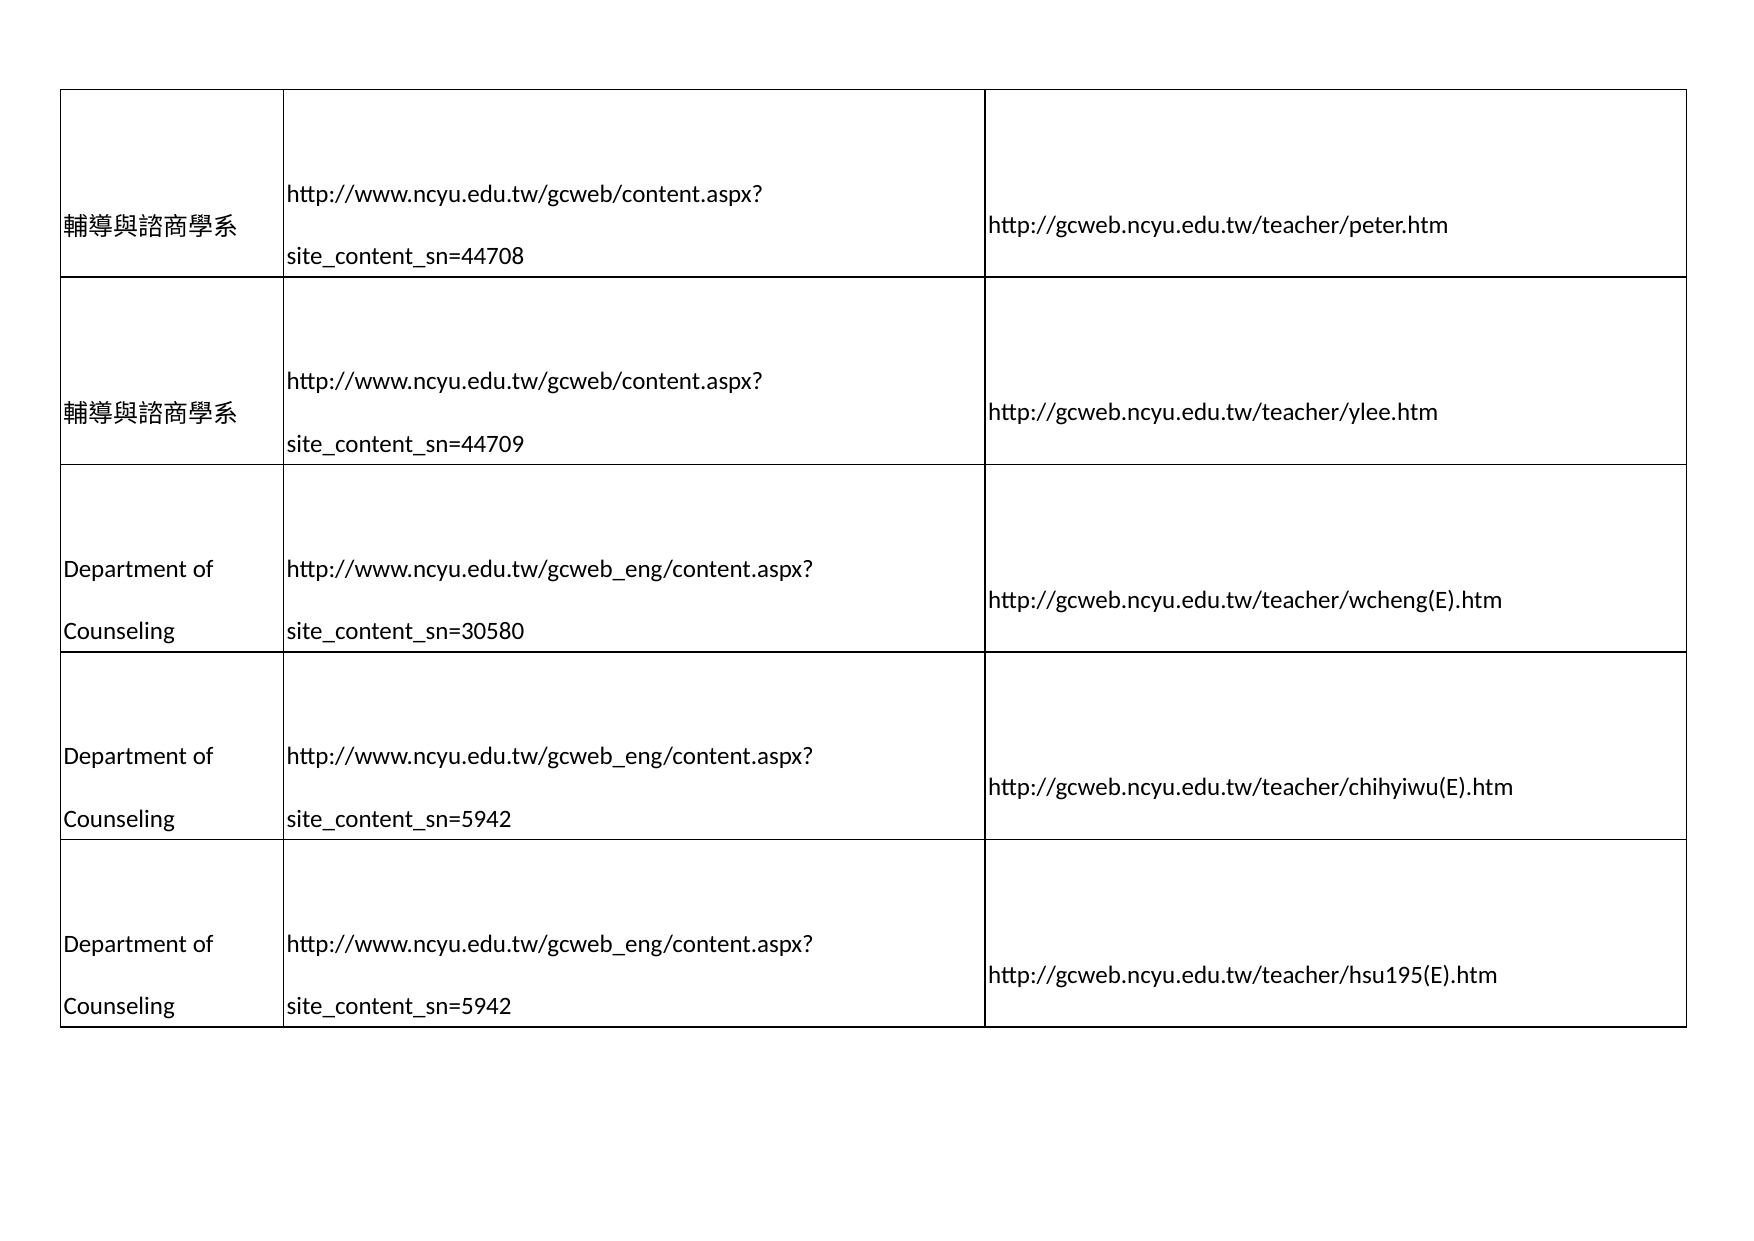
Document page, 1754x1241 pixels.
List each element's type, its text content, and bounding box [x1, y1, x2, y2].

table_cell http://www.ncyu.edu.tw/gcweb_eng/content.aspx?site_content_sn=5942 [284, 840, 984, 1026]
table_cell 輔導與諮商學系 [61, 90, 283, 276]
table_cell http://gcweb.ncyu.edu.tw/teacher/ylee.htm [986, 278, 1686, 464]
table_cell http://gcweb.ncyu.edu.tw/teacher/chihyiwu(E).htm [986, 653, 1686, 839]
table_cell http://gcweb.ncyu.edu.tw/teacher/peter.htm [986, 90, 1686, 276]
table_cell Department of Counseling [61, 840, 283, 1026]
table_cell http://gcweb.ncyu.edu.tw/teacher/wcheng(E).htm [986, 465, 1686, 651]
table_cell http://www.ncyu.edu.tw/gcweb/content.aspx?site_content_sn=44708 [284, 90, 984, 276]
table_cell 輔導與諮商學系 [61, 278, 283, 464]
table_cell http://www.ncyu.edu.tw/gcweb_eng/content.aspx?site_content_sn=30580 [284, 465, 984, 651]
table_cell http://www.ncyu.edu.tw/gcweb_eng/content.aspx?site_content_sn=5942 [284, 653, 984, 839]
table_cell http://www.ncyu.edu.tw/gcweb/content.aspx?site_content_sn=44709 [284, 278, 984, 464]
table_cell http://gcweb.ncyu.edu.tw/teacher/hsu195(E).htm [986, 840, 1686, 1026]
table_cell Department of Counseling [61, 653, 283, 839]
table_cell Department of Counseling [61, 465, 283, 651]
